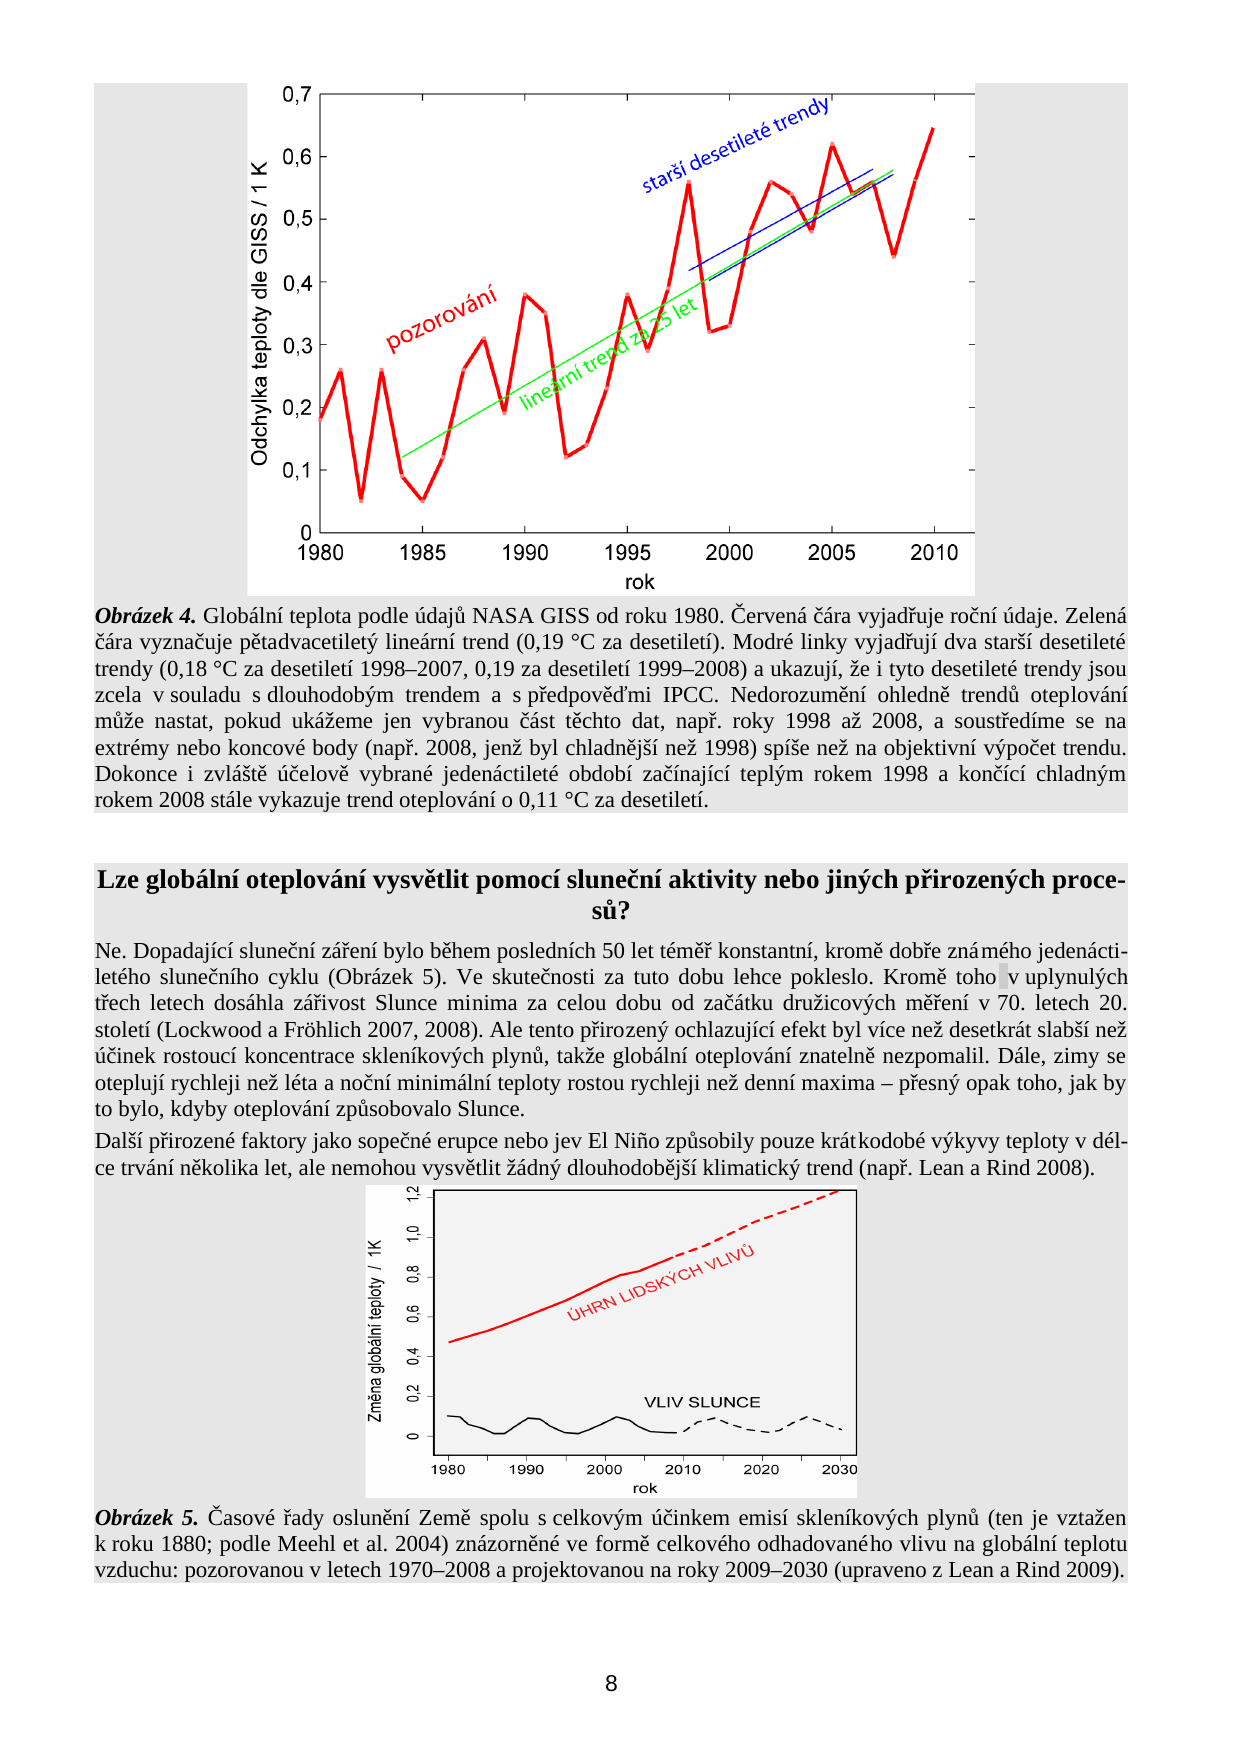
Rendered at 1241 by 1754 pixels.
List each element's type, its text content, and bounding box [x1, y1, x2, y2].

text Obrázek 4. Globální teplota podle údajů NASA GISS od roku 1980. Červená čára vyjadřuje roční údaje. Zelená čára vyznačuje pěta­dvacetiletý lineární trend (0,19 °C za desetiletí). Modré linky vyjadřují dva starší desetileté trendy (0,18 °C za de­setiletí 1998–2007, 0,19 za desetiletí 1999–2008) a ukazují, že i tyto desetileté trendy jsou zcela v souladu s dlouhodobým trendem a s před­pověďmi IPCC. Nedorozumění ohledně trendů otep­lování může nastat, pokud ukážeme jen vy­branou část těchto dat, např. roky 1998 až 2008, a soustředíme se na extrémy nebo koncové body (např. 2008, jenž byl chladnější než 1998) spíše než na objektivní výpočet trendu. Dokonce i zvláště úče­lově vy­brané jedenáctileté období začínající teplým rokem 1998 a končící chladným rokem 2008 stále vykazuje trend oteplování o 0,11 °C za desetiletí. [94, 602, 1128, 813]
text Ne. Dopadající sluneční záření bylo během posledních 50 let téměř konstantní, kromě dobře zná­mého jedenácti­letého slunečního cyklu (Obrázek 5). Ve skutečnosti za tuto dobu lehce pokleslo. Kromě toho v uplynulých třech letech dosáhla zářivost Slunce mi­nima za celou dobu od začátku družicových měření v 70. letech 20. století (Lockwood a Fröhlich 2007, 2008). Ale tento přiro­zený ochlazující efekt byl více než desetkrát slabší než účinek rostoucí koncentrace skleníkových plynů, takže globální oteplování znatelně nezpomalil. Dále, zimy se oteplují rychleji než léta a noční minimální teploty rostou rychleji než denní maxima – přesný opak toho, jak by to bylo, kdyby oteplování způsobovalo Slunce. [94, 937, 1128, 1121]
picture [247, 82, 975, 596]
text Další přirozené faktory jako sopečné erupce nebo jev El Niño způsobily pouze krát­kodobé výkyvy teploty v dél­ce trvání několika let, ale nemohou vysvětlit žádný dlouhodobější klimatický trend (např. Lean a Rind 2008). [94, 1127, 1128, 1180]
picture [365, 1185, 858, 1498]
subtitle Lze globální oteplování vysvětlit pomocí sluneční aktivity nebo jiných přiro­zených proce­sů? [94, 863, 1128, 925]
text Obrázek 5. Časové řady oslunění Země spolu s celkovým účinkem emisí skleníkových plynů (ten je vztažen k roku 1880; podle Meehl et al. 2004) znázorněné ve formě celkového odhadované­ho vlivu na globální teplotu vzduchu: pozorovanou v letech 1970–2008 a projektovanou na roky 2009–2030 (upraveno z Lean a Rind 2009). [94, 1504, 1128, 1583]
